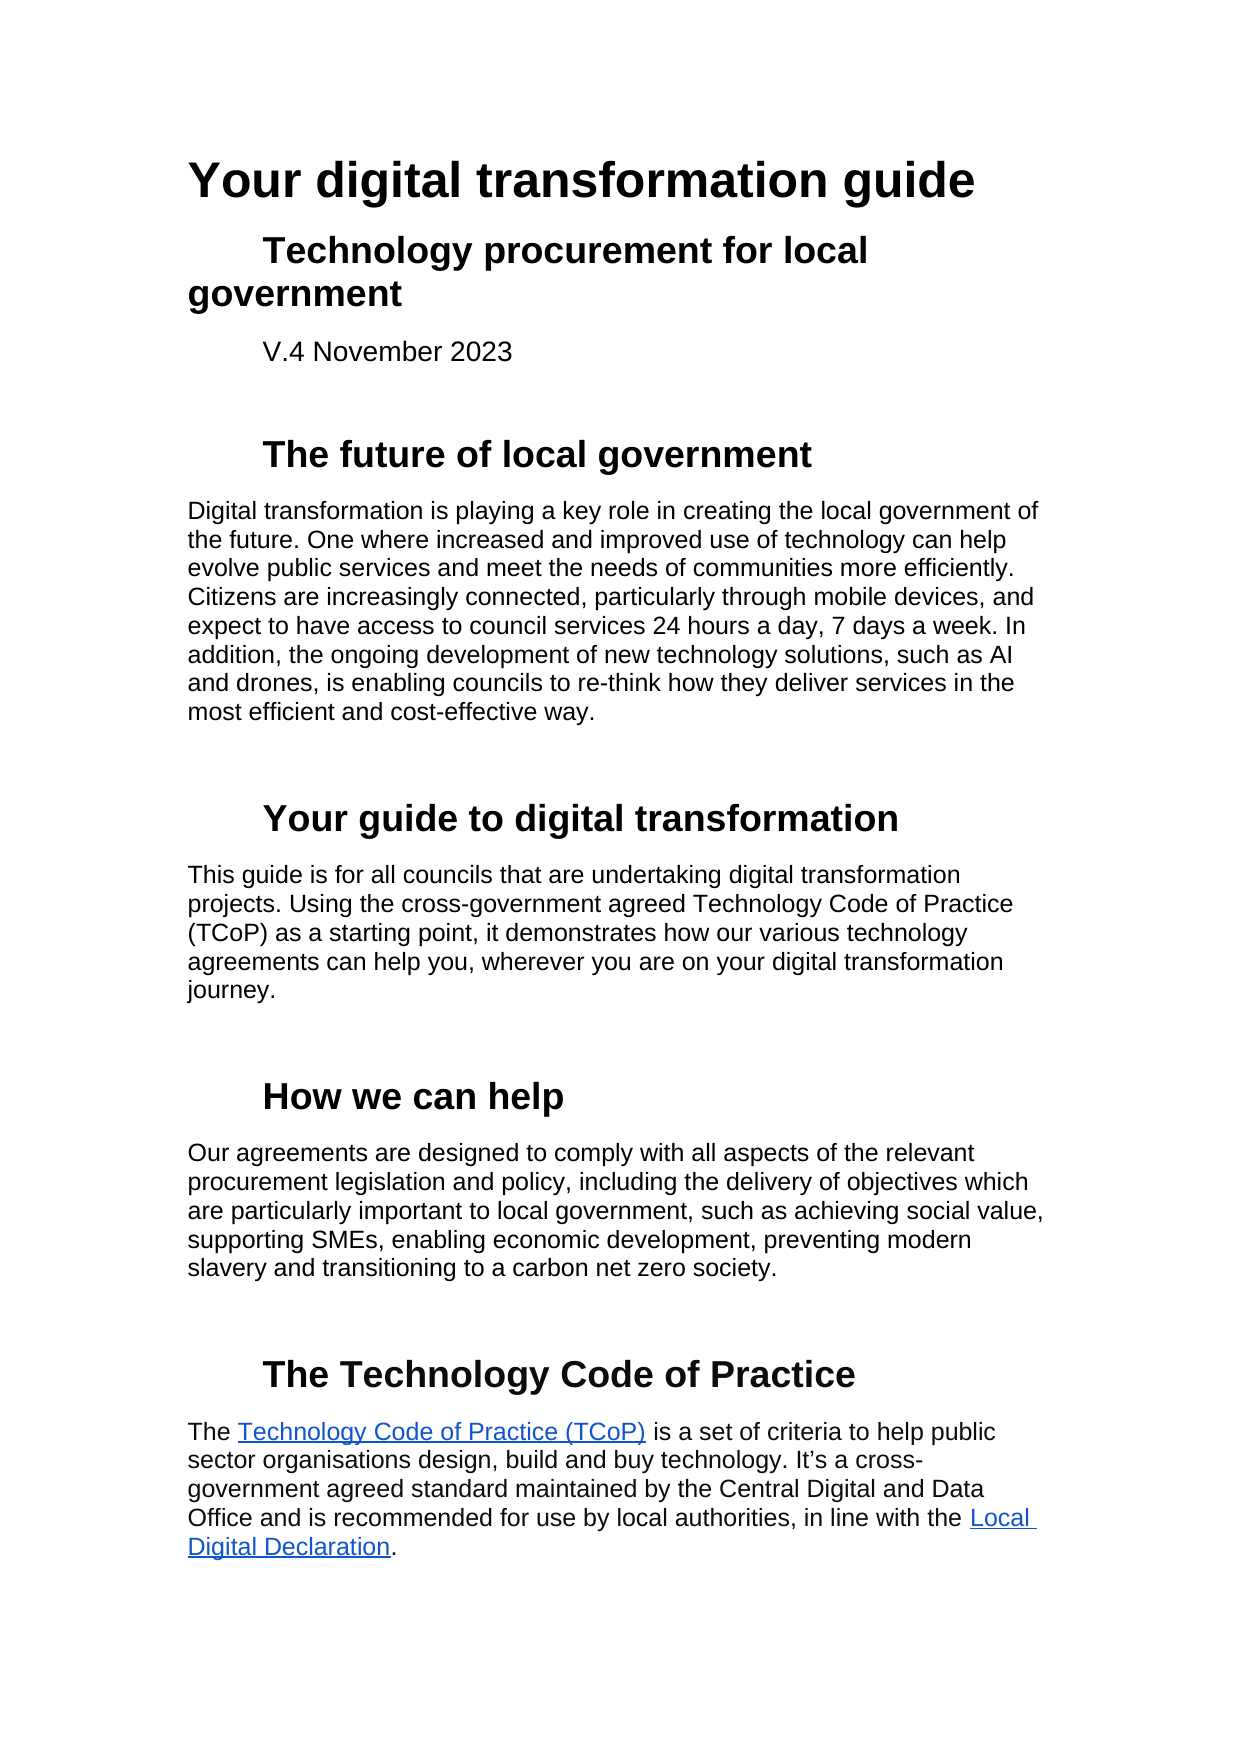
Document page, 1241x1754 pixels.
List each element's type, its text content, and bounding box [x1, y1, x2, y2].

text This guide is for all councils that are undertaking digital transformation projects. Using the cross-government agreed Technology Code of Practice (TCoP) as a starting point, it demonstrates how our various technology agreements can help you, wherever you are on your digital transformation journey. [187, 860, 1053, 1004]
subtitle Your guide to digital transformation [187, 796, 1053, 839]
text The Technology Code of Practice (TCoP) is a set of criteria to help public sector organisations design, build and buy technology. It’s a cross-government agreed standard maintained by the Central Digital and Data Office and is recommended for use by local authorities, in line with the Local Digital Declaration. [187, 1417, 1053, 1560]
subtitle The future of local government [187, 432, 1053, 475]
text Digital transformation is playing a key role in creating the local government of the future. One where increased and improved use of technology can help evolve public services and meet the needs of communities more efficiently. Citizens are increasingly connected, particularly through mobile devices, and expect to have access to council services 24 hours a day, 7 days a week. In addition, the ongoing development of new technology solutions, such as AI and drones, is enabling councils to re-think how they deliver services in the most efficient and cost-effective way. [187, 496, 1053, 726]
subtitle How we can help [187, 1074, 1053, 1118]
subtitle The Technology Code of Practice [187, 1353, 1053, 1396]
subtitle Your digital transformation guide [187, 150, 1053, 207]
subtitle Technology procurement for local government [187, 228, 1053, 314]
subtitle V.4 November 2023 [187, 335, 1053, 368]
text Our agreements are designed to comply with all aspects of the relevant procurement legislation and policy, including the delivery of objectives which are particularly important to local government, such as achieving social value, supporting SMEs, enabling economic development, preventing modern slavery and transitioning to a carbon net zero society. [187, 1138, 1053, 1282]
